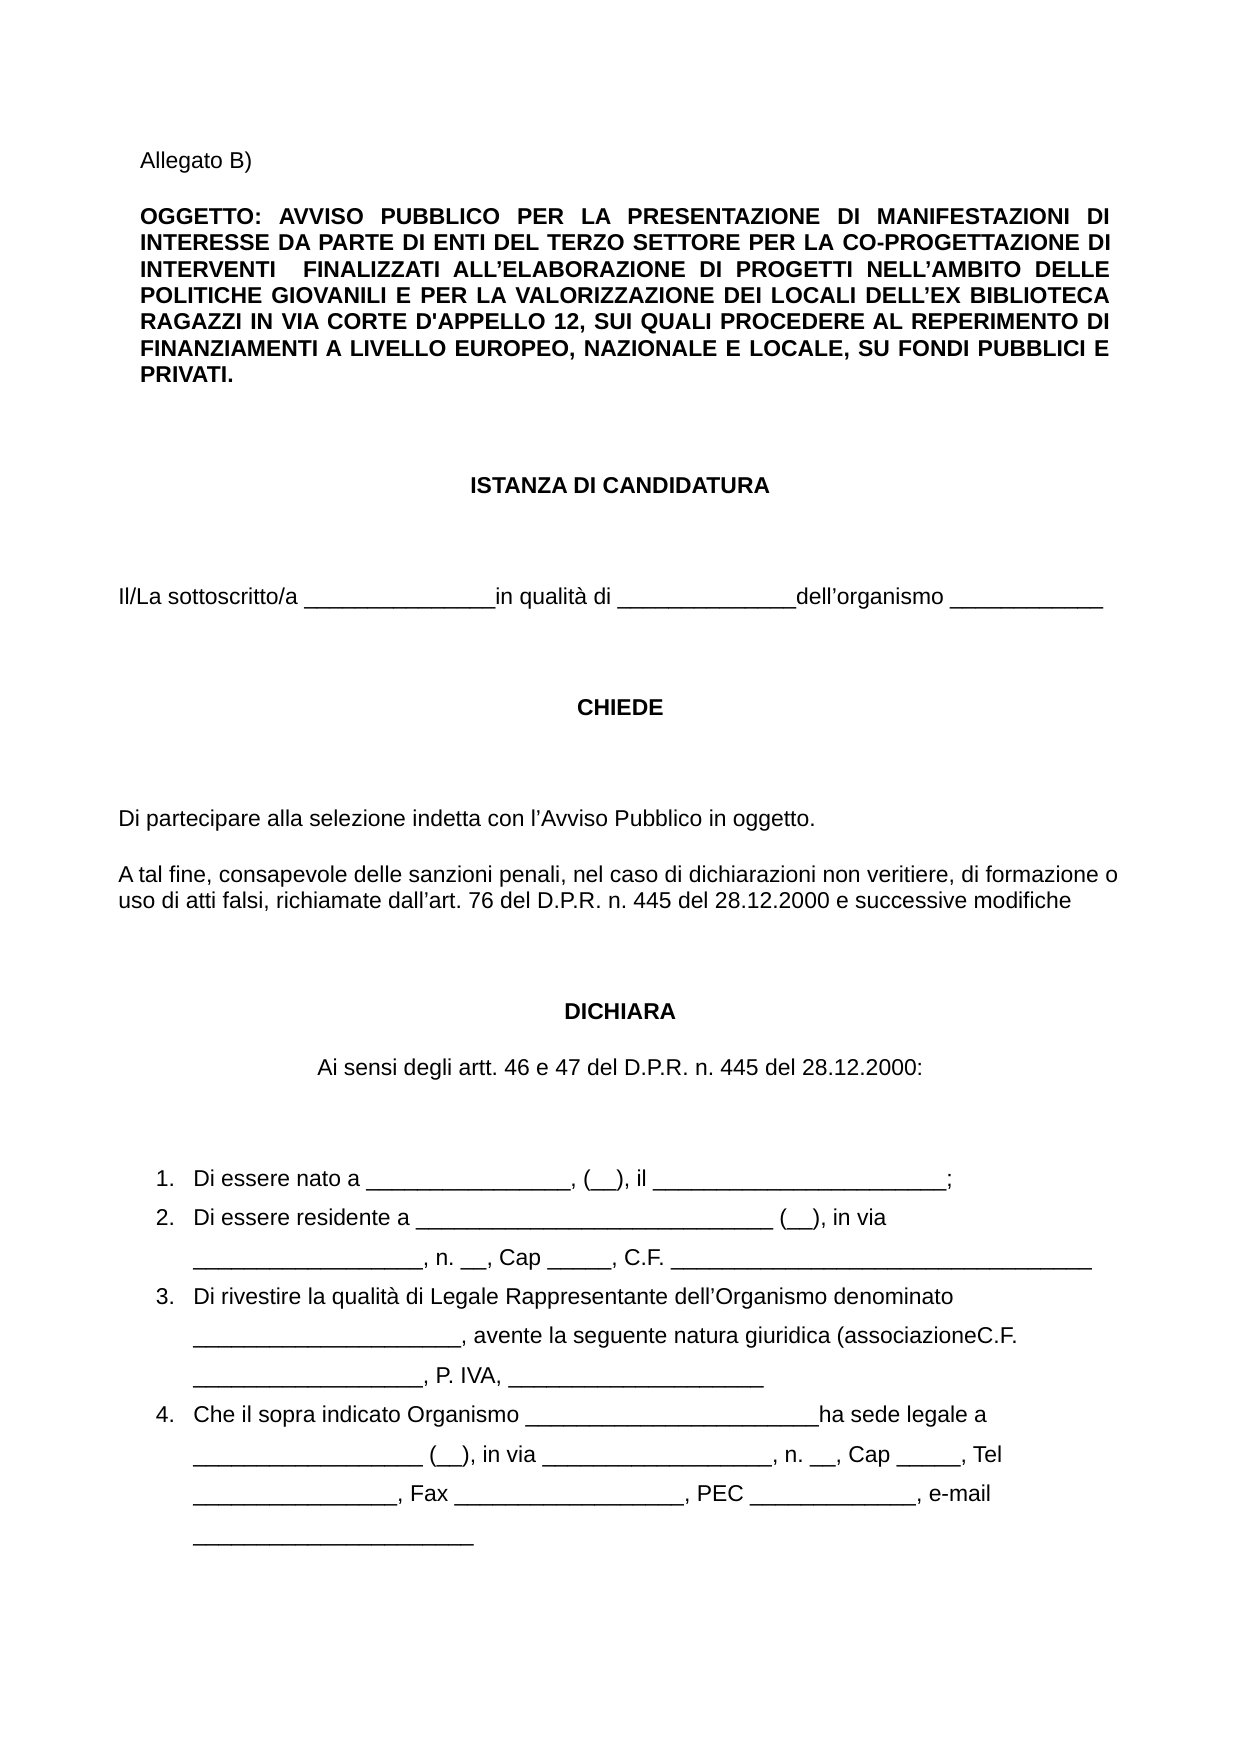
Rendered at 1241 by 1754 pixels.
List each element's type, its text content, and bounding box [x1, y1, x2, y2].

text OGGETTO: AVVISO PUBBLICO PER LA PRESENTAZIONE DI MANIFESTAZIONI DI INTERESSE DA PARTE DI ENTI DEL TERZO SETTORE PER LA CO-PROGETTAZIONE DI INTERVENTI FINALIZZATI ALL’ELABORAZIONE DI PROGETTI NELL’AMBITO DELLE POLITICHE GIOVANILI E PER LA VALORIZZAZIONE DEI LOCALI DELL’EX BIBLIOTECA RAGAZZI IN VIA CORTE D'APPELLO 12, SUI QUALI PROCEDERE AL REPERIMENTO DI FINANZIAMENTI A LIVELLO EUROPEO, NAZIONALE E LOCALE, SU FONDI PUBBLICI E PRIVATI. [140, 203, 1111, 387]
text Allegato B) [140, 147, 1111, 174]
text Di partecipare alla selezione indetta con l’Avviso Pubblico in oggetto. [118, 805, 1122, 831]
list Che il sopra indicato Organismo _______________________ha sede legale a __________________ (__), in via __________________, n. __, Cap _____, Tel ________________, Fax __________________, PEC _____________, e-mail ______________________ [156, 1401, 1122, 1546]
list Di essere residente a ____________________________ (__), in via __________________, n. __, Cap _____, C.F. _________________________________ [156, 1204, 1122, 1270]
text Ai sensi degli artt. 46 e 47 del D.P.R. n. 445 del 28.12.2000: [118, 1053, 1122, 1080]
list Di rivestire la qualità di Legale Rappresentante dell’Organismo denominato _____________________, avente la seguente natura giuridica (associazioneC.F. __________________, P. IVA, ____________________ [156, 1283, 1122, 1388]
text Il/La sottoscritto/a _______________in qualità di ______________dell’organismo ____________ [118, 583, 1122, 609]
text ISTANZA DI CANDIDATURA [118, 472, 1122, 498]
text A tal fine, consapevole delle sanzioni penali, nel caso di dichiarazioni non veritiere, di formazione o uso di atti falsi, richiamate dall’art. 76 del D.P.R. n. 445 del 28.12.2000 e successive modifiche [118, 861, 1122, 913]
list Di essere nato a ________________, (__), il _______________________; [156, 1164, 1122, 1191]
text CHIEDE [118, 694, 1122, 720]
text DICHIARA [118, 998, 1122, 1024]
